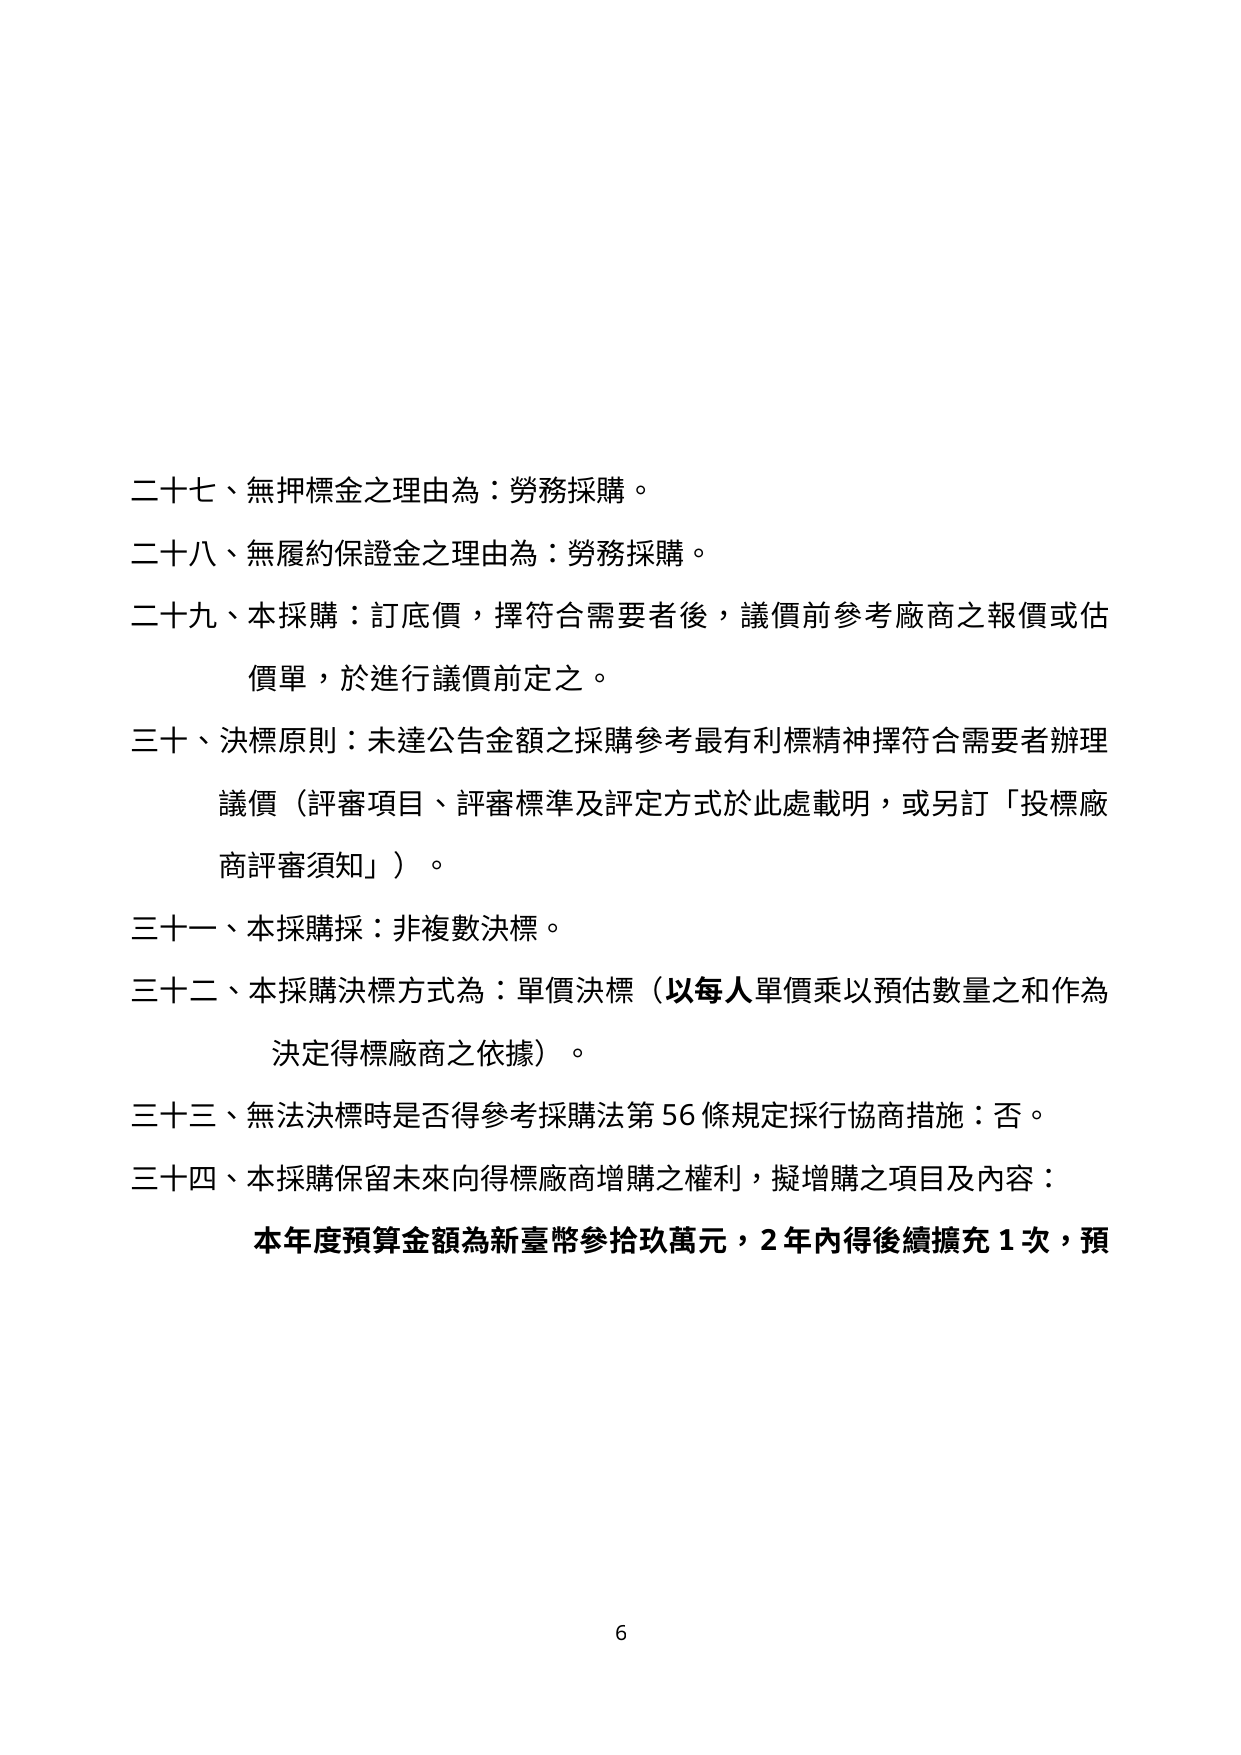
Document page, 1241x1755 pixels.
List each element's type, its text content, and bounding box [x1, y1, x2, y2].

text 三十二、本採購決標方式為：單價決標（以每人單價乘以預估數量之和作為決定得標廠商之依據）。 [130, 947, 1110, 1072]
text 二十七、無押標金之理由為：勞務採購。 [130, 447, 1110, 510]
text 三十三、無法決標時是否得參考採購法第56條規定採行協商措施：否。 [130, 1072, 1110, 1135]
text 本年度預算金額為新臺幣參拾玖萬元，2年內得後續擴充1次，預 [130, 1197, 1110, 1260]
text 二十八、無履約保證金之理由為：勞務採購。 [130, 510, 1110, 572]
text 三十、決標原則：未達公告金額之採購參考最有利標精神擇符合需要者辦理議價（評審項目、評審標準及評定方式於此處載明，或另訂「投標廠商評審須知」）。 [130, 697, 1110, 885]
text 三十一、本採購採：非複數決標。 [130, 885, 1110, 947]
text 二十九、本採購：訂底價，擇符合需要者後，議價前參考廠商之報價或估價單，於進行議價前定之。 [130, 572, 1110, 697]
text 三十四、本採購保留未來向得標廠商增購之權利，擬增購之項目及內容： [130, 1135, 1110, 1197]
